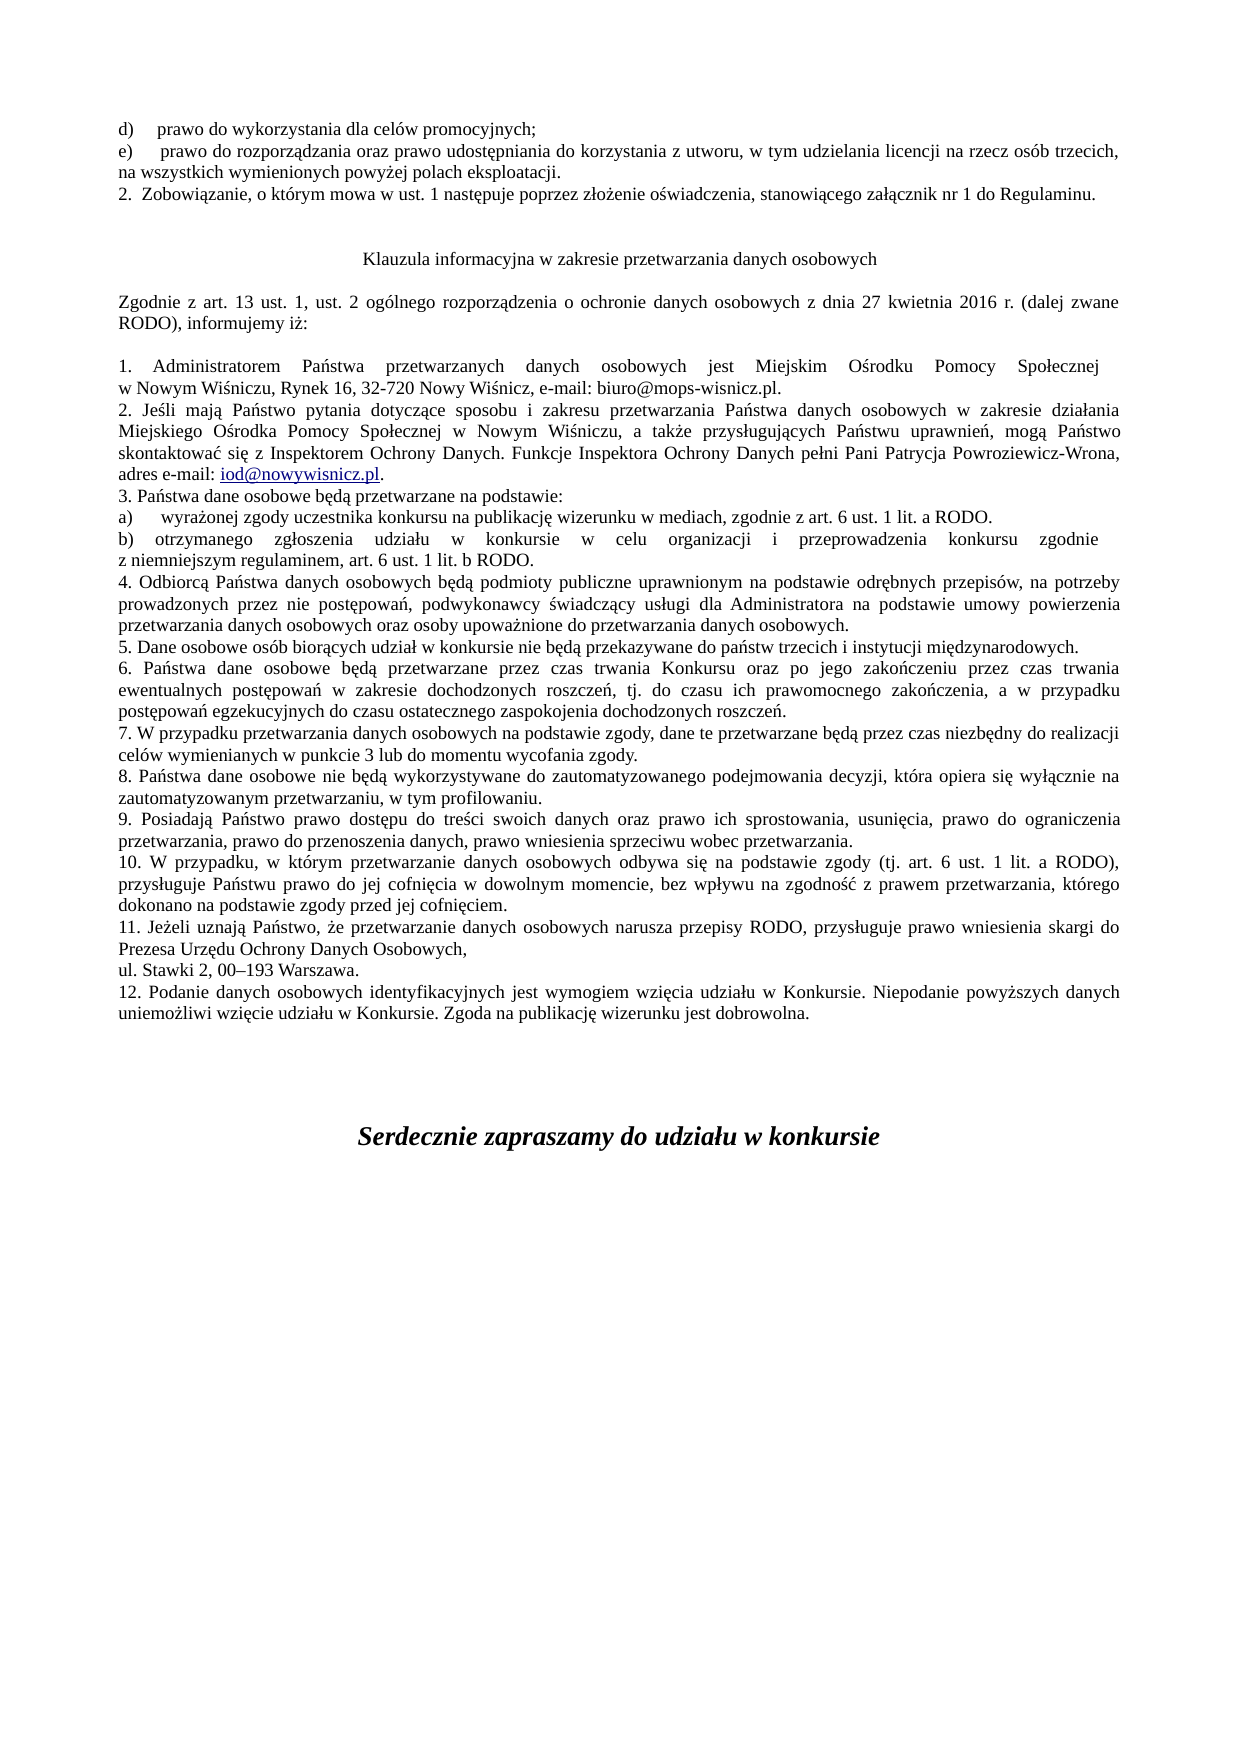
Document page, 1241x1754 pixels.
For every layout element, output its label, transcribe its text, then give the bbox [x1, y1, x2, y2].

text b) otrzymanego zgłoszenia udziału w konkursie w celu organizacji i przeprowadzenia konkursu zgodnie z niemniejszym regulaminem, art. 6 ust. 1 lit. b RODO. [118, 528, 1122, 571]
text 5. Dane osobowe osób biorących udział w konkursie nie będą przekazywane do państw trzecich i instytucji międzynarodowych. [118, 636, 1122, 657]
text a) wyrażonej zgody uczestnika konkursu na publikację wizerunku w mediach, zgodnie z art. 6 ust. 1 lit. a RODO. [118, 506, 1122, 528]
text 8. Państwa dane osobowe nie będą wykorzystywane do zautomatyzowanego podejmowania decyzji, która opiera się wyłącznie na zautomatyzowanym przetwarzaniu, w tym profilowaniu. [118, 765, 1122, 808]
text 1. Administratorem Państwa przetwarzanych danych osobowych jest Miejskim Ośrodku Pomocy Społecznej w Nowym Wiśniczu, Rynek 16, 32-720 Nowy Wiśnicz, e-mail: biuro@mops-wisnicz.pl. [118, 355, 1122, 398]
text 9. Posiadają Państwo prawo dostępu do treści swoich danych oraz prawo ich sprostowania, usunięcia, prawo do ograniczenia przetwarzania, prawo do przenoszenia danych, prawo wniesienia sprzeciwu wobec przetwarzania. [118, 808, 1122, 851]
text ul. Stawki 2, 00–193 Warszawa. [118, 959, 1122, 981]
text Serdecznie zapraszamy do udziału w konkursie [118, 1119, 1122, 1151]
text 3. Państwa dane osobowe będą przetwarzane na podstawie: [118, 485, 1122, 506]
text e) prawo do rozporządzania oraz prawo udostępniania do korzystania z utworu, w tym udzielania licencji na rzecz osób trzecich, na wszystkich wymienionych powyżej polach eksploatacji. [118, 140, 1122, 183]
text 11. Jeżeli uznają Państwo, że przetwarzanie danych osobowych narusza przepisy RODO, przysługuje prawo wniesienia skargi do Prezesa Urzędu Ochrony Danych Osobowych, [118, 916, 1122, 959]
text 6. Państwa dane osobowe będą przetwarzane przez czas trwania Konkursu oraz po jego zakończeniu przez czas trwania ewentualnych postępowań w zakresie dochodzonych roszczeń, tj. do czasu ich prawomocnego zakończenia, a w przypadku postępowań egzekucyjnych do czasu ostatecznego zaspokojenia dochodzonych roszczeń. [118, 657, 1122, 722]
text 4. Odbiorcą Państwa danych osobowych będą podmioty publiczne uprawnionym na podstawie odrębnych przepisów, na potrzeby prowadzonych przez nie postępowań, podwykonawcy świadczący usługi dla Administratora na podstawie umowy powierzenia przetwarzania danych osobowych oraz osoby upoważnione do przetwarzania danych osobowych. [118, 571, 1122, 636]
text Klauzula informacyjna w zakresie przetwarzania danych osobowych [118, 247, 1122, 269]
text d) prawo do wykorzystania dla celów promocyjnych; [118, 118, 1122, 140]
text 2. Jeśli mają Państwo pytania dotyczące sposobu i zakresu przetwarzania Państwa danych osobowych w zakresie działania Miejskiego Ośrodka Pomocy Społecznej w Nowym Wiśniczu, a także przysługujących Państwu uprawnień, mogą Państwo skontaktować się z Inspektorem Ochrony Danych. Funkcje Inspektora Ochrony Danych pełni Pani Patrycja Powroziewicz-Wrona, adres e-mail: iod@nowywisnicz.pl. [118, 398, 1122, 485]
text Zgodnie z art. 13 ust. 1, ust. 2 ogólnego rozporządzenia o ochronie danych osobowych z dnia 27 kwietnia 2016 r. (dalej zwane RODO), informujemy iż: [118, 291, 1122, 334]
text 10. W przypadku, w którym przetwarzanie danych osobowych odbywa się na podstawie zgody (tj. art. 6 ust. 1 lit. a RODO), przysługuje Państwu prawo do jej cofnięcia w dowolnym momencie, bez wpływu na zgodność z prawem przetwarzania, którego dokonano na podstawie zgody przed jej cofnięciem. [118, 851, 1122, 916]
text 7. W przypadku przetwarzania danych osobowych na podstawie zgody, dane te przetwarzane będą przez czas niezbędny do realizacji celów wymienianych w punkcie 3 lub do momentu wycofania zgody. [118, 722, 1122, 765]
text 2. Zobowiązanie, o którym mowa w ust. 1 następuje poprzez złożenie oświadczenia, stanowiącego załącznik nr 1 do Regulaminu. [118, 183, 1122, 204]
text 12. Podanie danych osobowych identyfikacyjnych jest wymogiem wzięcia udziału w Konkursie. Niepodanie powyższych danych uniemożliwi wzięcie udziału w Konkursie. Zgoda na publikację wizerunku jest dobrowolna. [118, 981, 1122, 1024]
